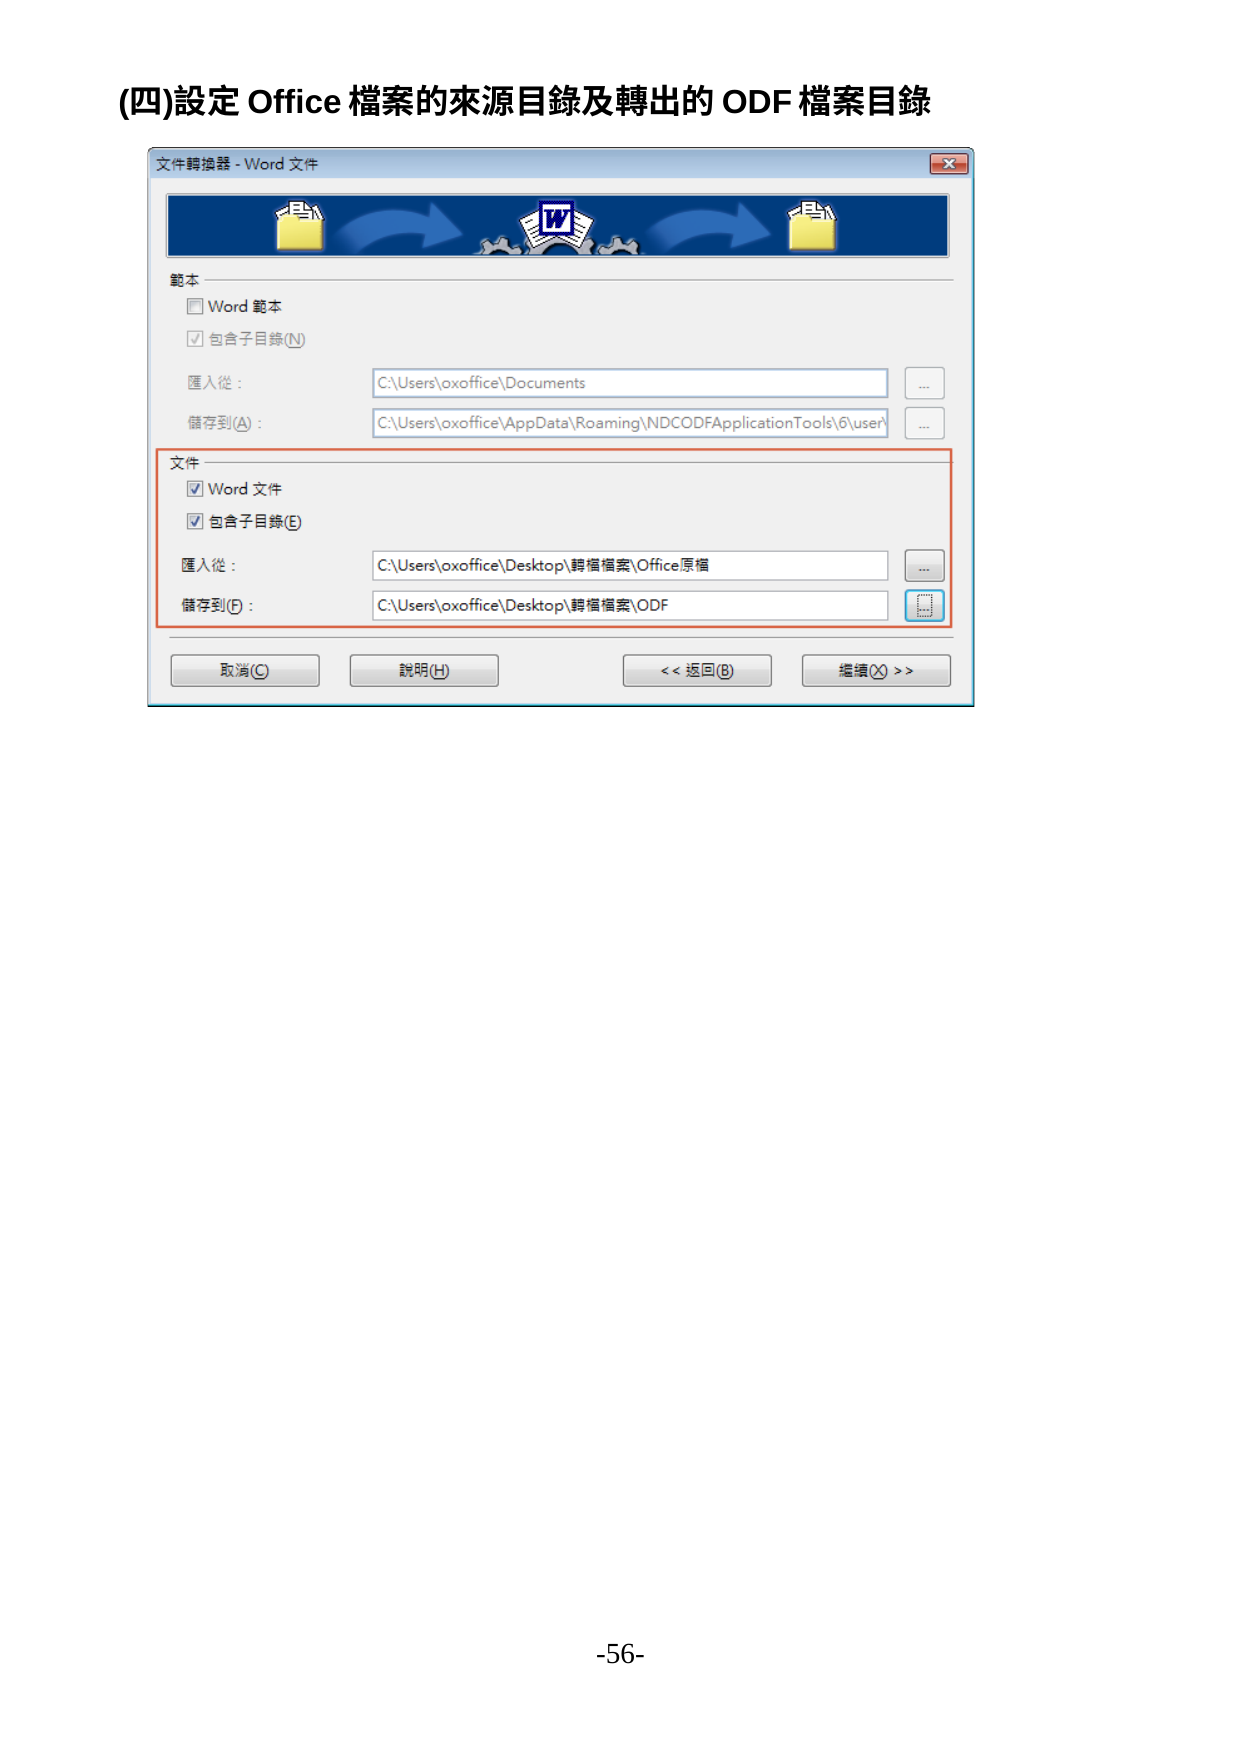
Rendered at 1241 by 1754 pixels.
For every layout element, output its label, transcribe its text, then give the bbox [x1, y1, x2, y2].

subtitle 設定Office檔案的來源目錄及轉出的ODF檔案目錄 [118, 75, 1122, 123]
picture [147, 147, 975, 707]
